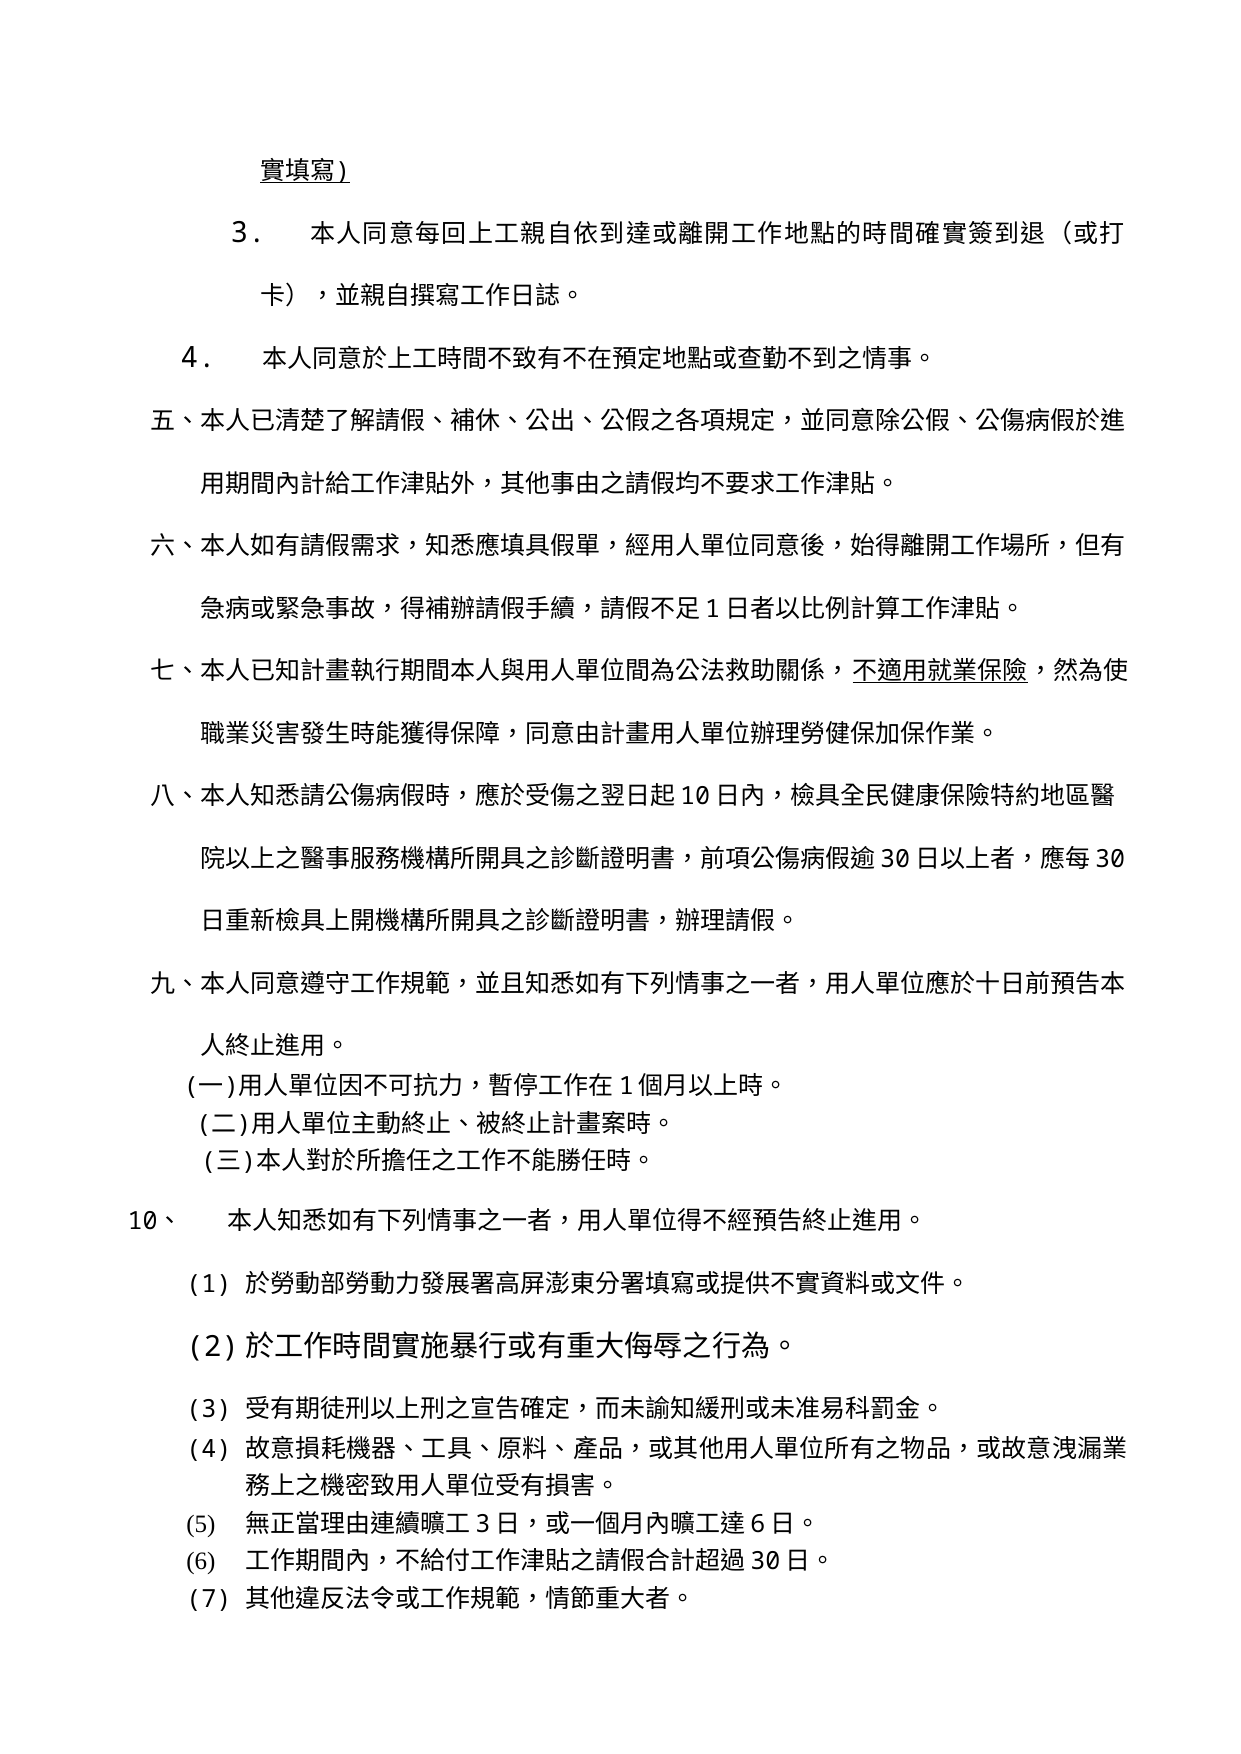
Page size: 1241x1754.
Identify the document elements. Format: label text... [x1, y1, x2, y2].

list 故意損耗機器、工具、原料、產品，或其他用人單位所有之物品，或故意洩漏業務上之機密致用人單位受有損害。 [186, 1427, 1128, 1502]
list 本人同意每回上工親自依到達或離開工作地點的時間確實簽到退（或打卡），並親自撰寫工作日誌。 [230, 189, 1128, 314]
text 六、本人如有請假需求，知悉應填具假單，經用人單位同意後，始得離開工作場所，但有急病或緊急事故，得補辦請假手續，請假不足1日者以比例計算工作津貼。 [150, 502, 1128, 627]
list 其他違反法令或工作規範，情節重大者。 [186, 1577, 1128, 1614]
list 本人知悉如有下列情事之一者，用人單位得不經預告終止進用。 [127, 1177, 1128, 1239]
list 實填寫) [230, 127, 1128, 189]
list 工作期間內，不給付工作津貼之請假合計超過30日。 [186, 1539, 1128, 1577]
text 七、本人已知計畫執行期間本人與用人單位間為公法救助關係，不適用就業保險，然為使職業災害發生時能獲得保障，同意由計畫用人單位辦理勞健保加保作業。 [150, 627, 1128, 752]
text 八、本人知悉請公傷病假時，應於受傷之翌日起10日內，檢具全民健康保險特約地區醫院以上之醫事服務機構所開具之診斷證明書，前項公傷病假逾30日以上者，應每30日重新檢具上開機構所開具之診斷證明書，辦理請假。 [150, 752, 1128, 939]
text (一)用人單位因不可抗力，暫停工作在1個月以上時。 [112, 1064, 1128, 1102]
list 本人同意於上工時間不致有不在預定地點或查勤不到之情事。 [112, 314, 1128, 377]
list 於工作時間實施暴行或有重大侮辱之行為。 [186, 1302, 1128, 1364]
list 無正當理由連續曠工3日，或一個月內曠工達6日。 [186, 1502, 1128, 1539]
text 五、本人已清楚了解請假、補休、公出、公假之各項規定，並同意除公假、公傷病假於進用期間內計給工作津貼外，其他事由之請假均不要求工作津貼。 [150, 377, 1128, 502]
list 受有期徒刑以上刑之宣告確定，而未諭知緩刑或未准易科罰金。 [186, 1364, 1128, 1427]
text (三)本人對於所擔任之工作不能勝任時。 [201, 1139, 1128, 1177]
text 九、本人同意遵守工作規範，並且知悉如有下列情事之一者，用人單位應於十日前預告本人終止進用。 [150, 939, 1128, 1064]
text (二)用人單位主動終止、被終止計畫案時。 [112, 1102, 1128, 1139]
list 於勞動部勞動力發展署高屏澎東分署填寫或提供不實資料或文件。 [186, 1239, 1128, 1302]
